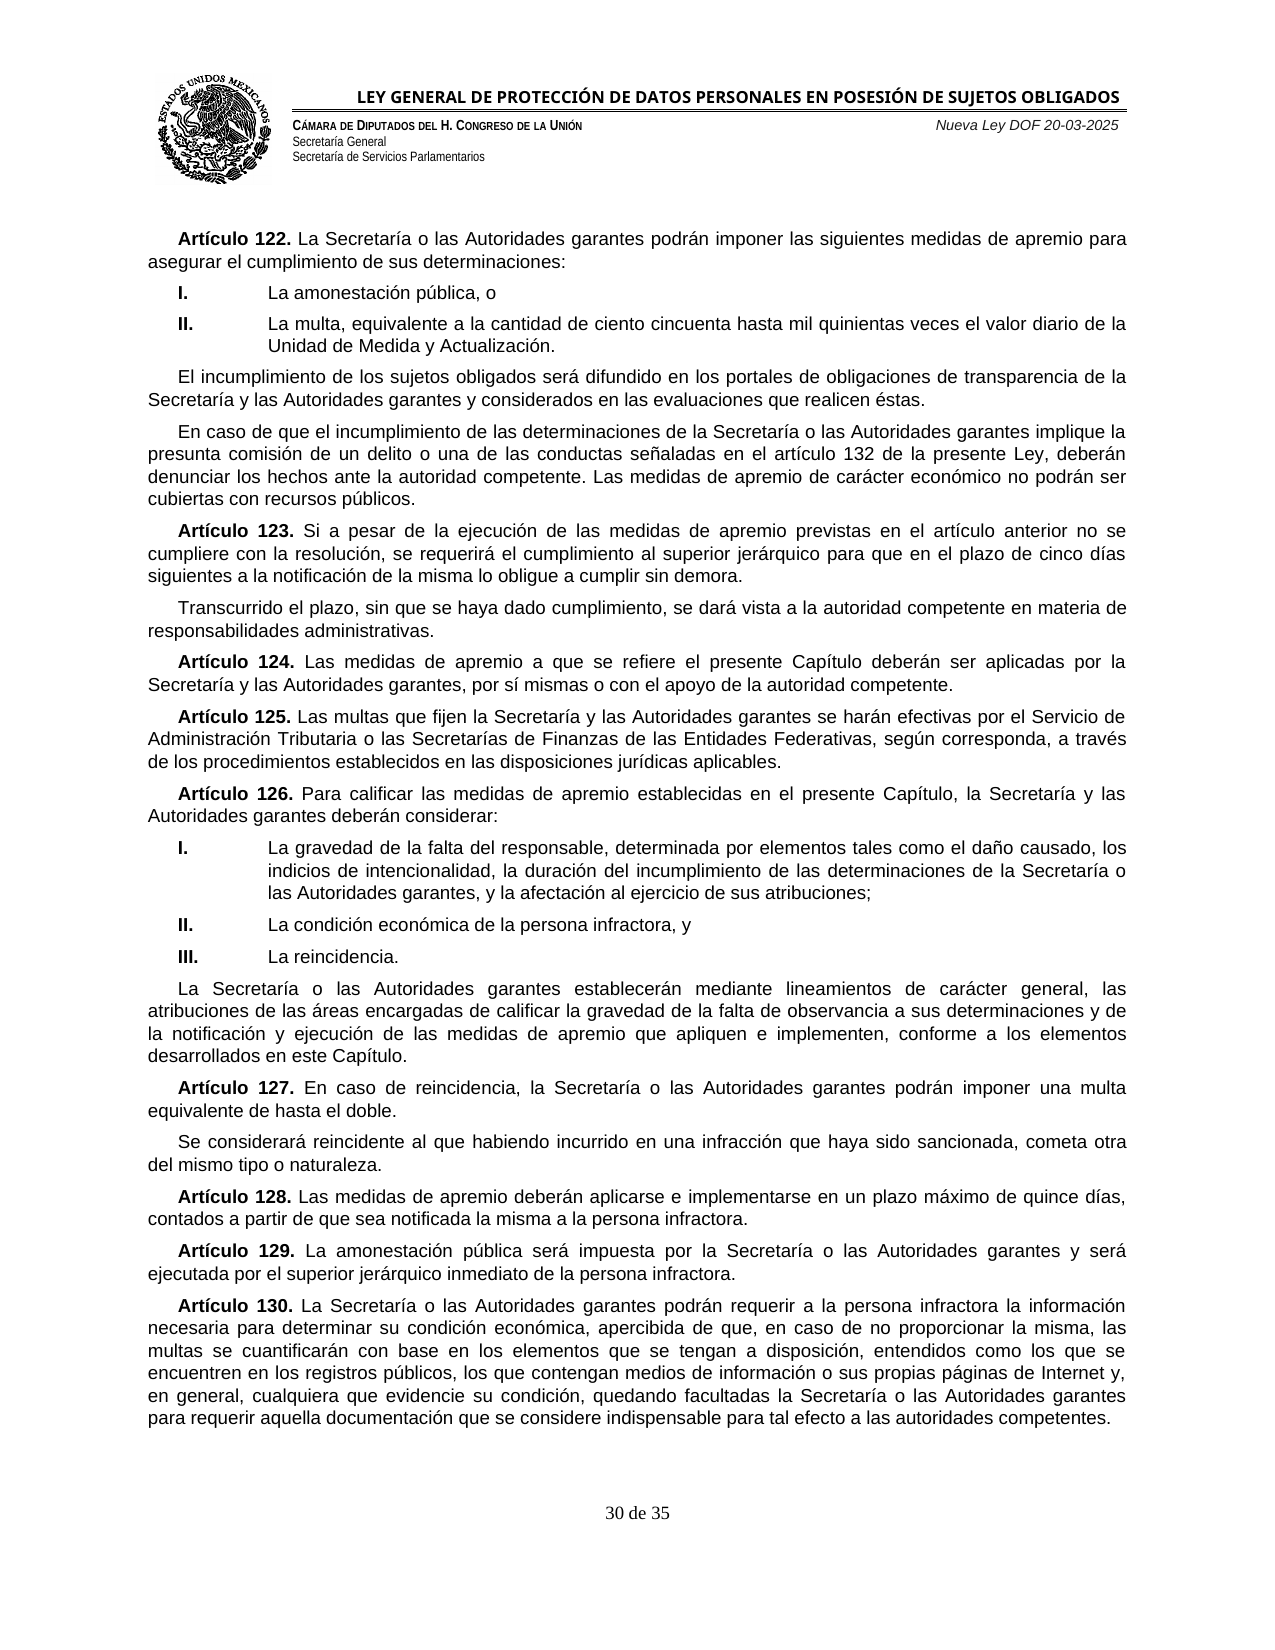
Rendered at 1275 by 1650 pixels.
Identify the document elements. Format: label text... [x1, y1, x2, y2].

text II. La condición económica de la persona infractora, y [178, 913, 1127, 936]
text Se considerará reincidente al que habiendo incurrido en una infracción que haya sido sancionada, cometa otra del mismo tipo o naturaleza. [148, 1131, 1127, 1176]
text Artículo 124. Las medidas de apremio a que se refiere el presente Capítulo deberán ser aplicadas por la Secretaría y las Autoridades garantes, por sí mismas o con el apoyo de la autoridad competente. [148, 651, 1127, 696]
text II. La multa, equivalente a la cantidad de ciento cincuenta hasta mil quinientas veces el valor diario de la Unidad de Medida y Actualización. [178, 312, 1127, 357]
text Artículo 129. La amonestación pública será impuesta por la Secretaría o las Autoridades garantes y será ejecutada por el superior jerárquico inmediato de la persona infractora. [148, 1240, 1127, 1285]
text Artículo 125. Las multas que fijen la Secretaría y las Autoridades garantes se harán efectivas por el Servicio de Administración Tributaria o las Secretarías de Finanzas de las Entidades Federativas, según corresponda, a través de los procedimientos establecidos en las disposiciones jurídicas aplicables. [148, 705, 1127, 773]
text Transcurrido el plazo, sin que se haya dado cumplimiento, se dará vista a la autoridad competente en materia de responsabilidades administrativas. [148, 597, 1127, 642]
text Artículo 122. La Secretaría o las Autoridades garantes podrán imponer las siguientes medidas de apremio para asegurar el cumplimiento de sus determinaciones: [148, 228, 1127, 273]
text Artículo 127. En caso de reincidencia, la Secretaría o las Autoridades garantes podrán imponer una multa equivalente de hasta el doble. [148, 1077, 1127, 1122]
text Artículo 126. Para calificar las medidas de apremio establecidas en el presente Capítulo, la Secretaría y las Autoridades garantes deberán considerar: [148, 782, 1127, 827]
text III. La reincidencia. [178, 945, 1127, 968]
text Artículo 128. Las medidas de apremio deberán aplicarse e implementarse en un plazo máximo de quince días, contados a partir de que sea notificada la misma a la persona infractora. [148, 1185, 1127, 1230]
text I. La gravedad de la falta del responsable, determinada por elementos tales como el daño causado, los indicios de intencionalidad, la duración del incumplimiento de las determinaciones de la Secretaría o las Autoridades garantes, y la afectación al ejercicio de sus atribuciones; [178, 837, 1127, 904]
text El incumplimiento de los sujetos obligados será difundido en los portales de obligaciones de transparencia de la Secretaría y las Autoridades garantes y considerados en las evaluaciones que realicen éstas. [148, 366, 1127, 411]
text Artículo 130. La Secretaría o las Autoridades garantes podrán requerir a la persona infractora la información necesaria para determinar su condición económica, apercibida de que, en caso de no proporcionar la misma, las multas se cuantificarán con base en los elementos que se tengan a disposición, entendidos como los que se encuentren en los registros públicos, los que contengan medios de información o sus propias páginas de Internet y, en general, cualquiera que evidencie su condición, quedando facultadas la Secretaría o las Autoridades garantes para requerir aquella documentación que se considere indispensable para tal efecto a las autoridades competentes. [148, 1294, 1127, 1429]
text I. La amonestación pública, o [178, 281, 1127, 304]
text La Secretaría o las Autoridades garantes establecerán mediante lineamientos de carácter general, las atribuciones de las áreas encargadas de calificar la gravedad de la falta de observancia a sus determinaciones y de la notificación y ejecución de las medidas de apremio que apliquen e implementen, conforme a los elementos desarrollados en este Capítulo. [148, 977, 1127, 1067]
text Artículo 123. Si a pesar de la ejecución de las medidas de apremio previstas en el artículo anterior no se cumpliere con la resolución, se requerirá el cumplimiento al superior jerárquico para que en el plazo de cinco días siguientes a la notificación de la misma lo obligue a cumplir sin demora. [148, 520, 1127, 587]
text En caso de que el incumplimiento de las determinaciones de la Secretaría o las Autoridades garantes implique la presunta comisión de un delito o una de las conductas señaladas en el artículo 132 de la presente Ley, deberán denunciar los hechos ante la autoridad competente. Las medidas de apremio de carácter económico no podrán ser cubiertas con recursos públicos. [148, 420, 1127, 510]
